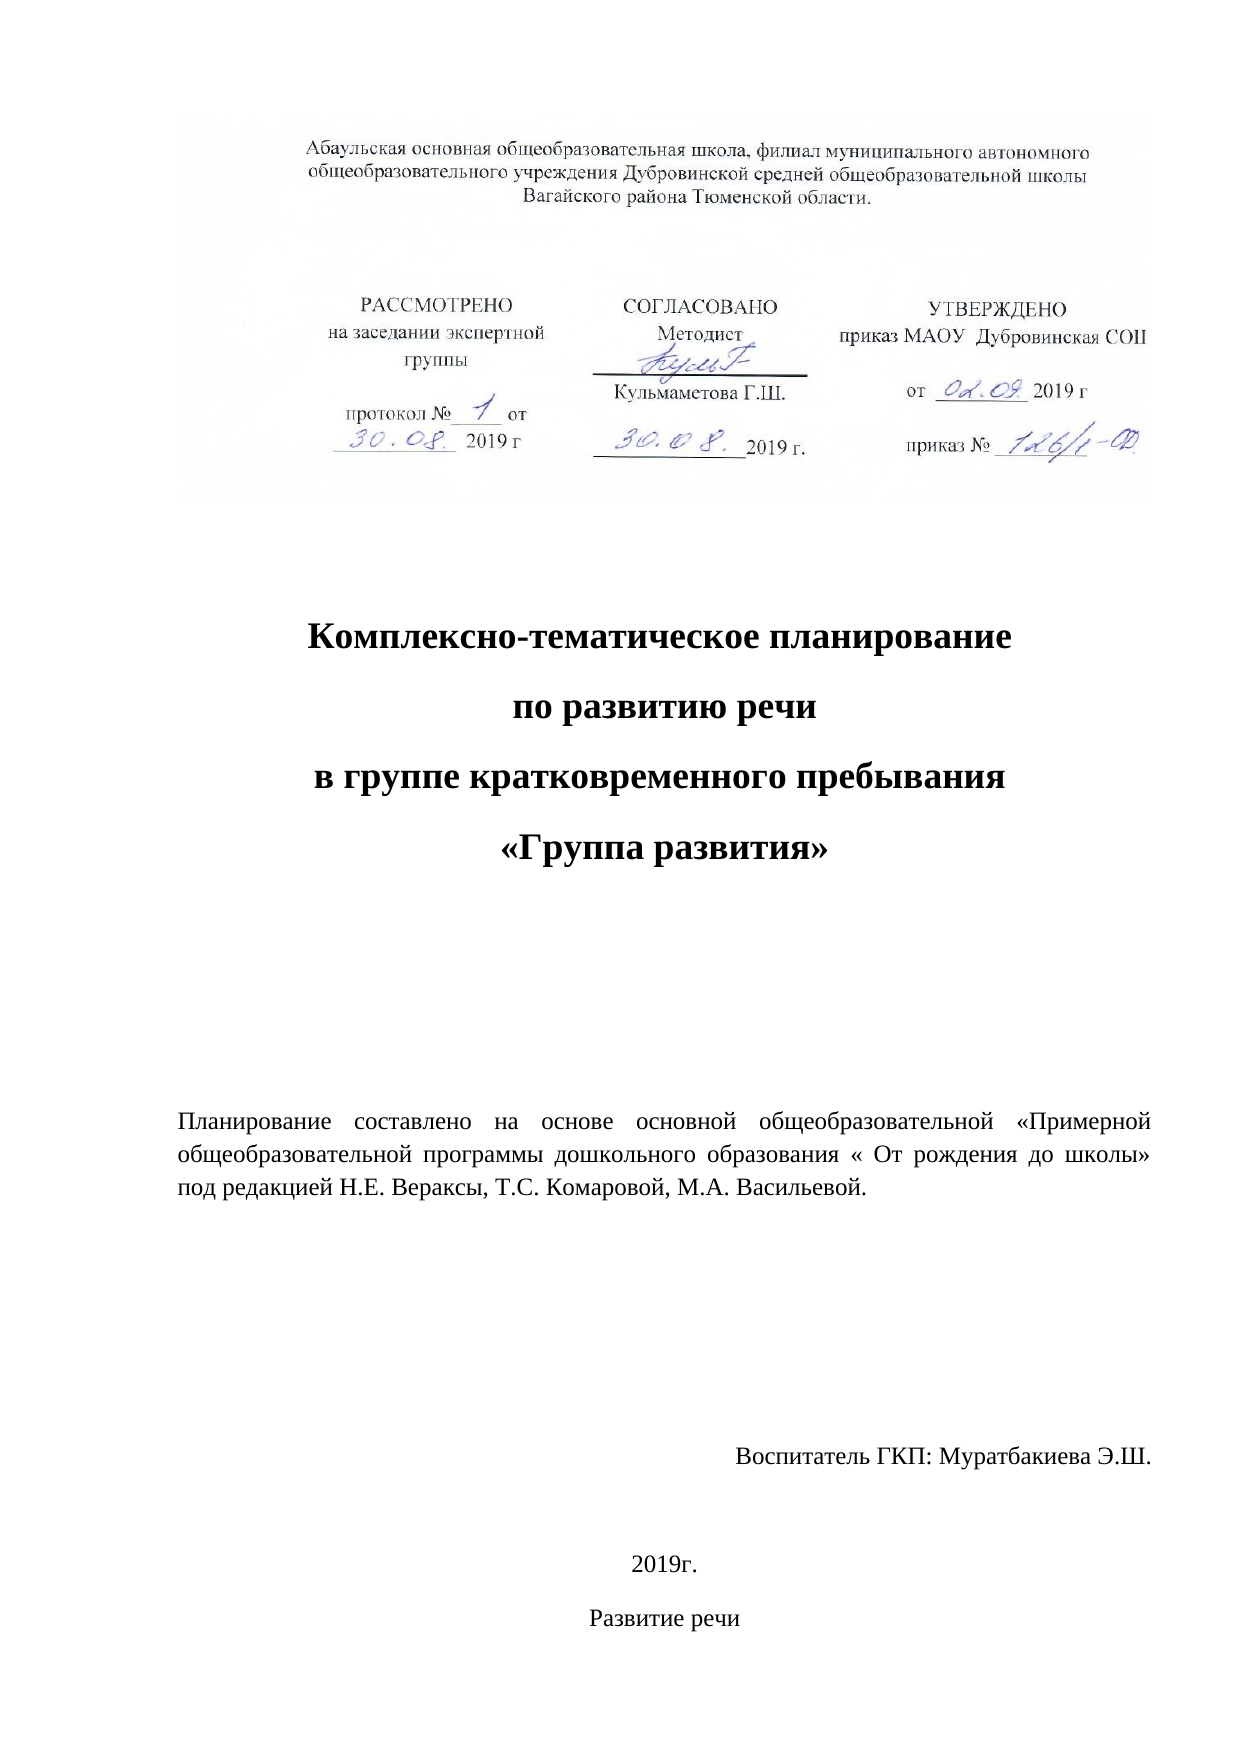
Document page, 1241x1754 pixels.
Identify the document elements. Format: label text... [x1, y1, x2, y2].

text в группе кратковременного пребывания [177, 754, 1152, 797]
text Комплексно-тематическое планирование [177, 613, 1152, 656]
text Воспитатель ГКП: Муратбакиева Э.Ш. [177, 1441, 1152, 1470]
picture [177, 118, 1152, 501]
text Планирование составлено на основе основной общеобразовательной «Примерной общеобразовательной программы дошкольного образования « От рождения до школы» под редакцией Н.Е. Вераксы, Т.С. Комаровой, М.А. Васильевой. [177, 1106, 1152, 1201]
text Развитие речи [177, 1603, 1152, 1632]
text по развитию речи [177, 683, 1152, 727]
text 2019г. [177, 1549, 1152, 1578]
text «Группа развития» [177, 824, 1152, 867]
